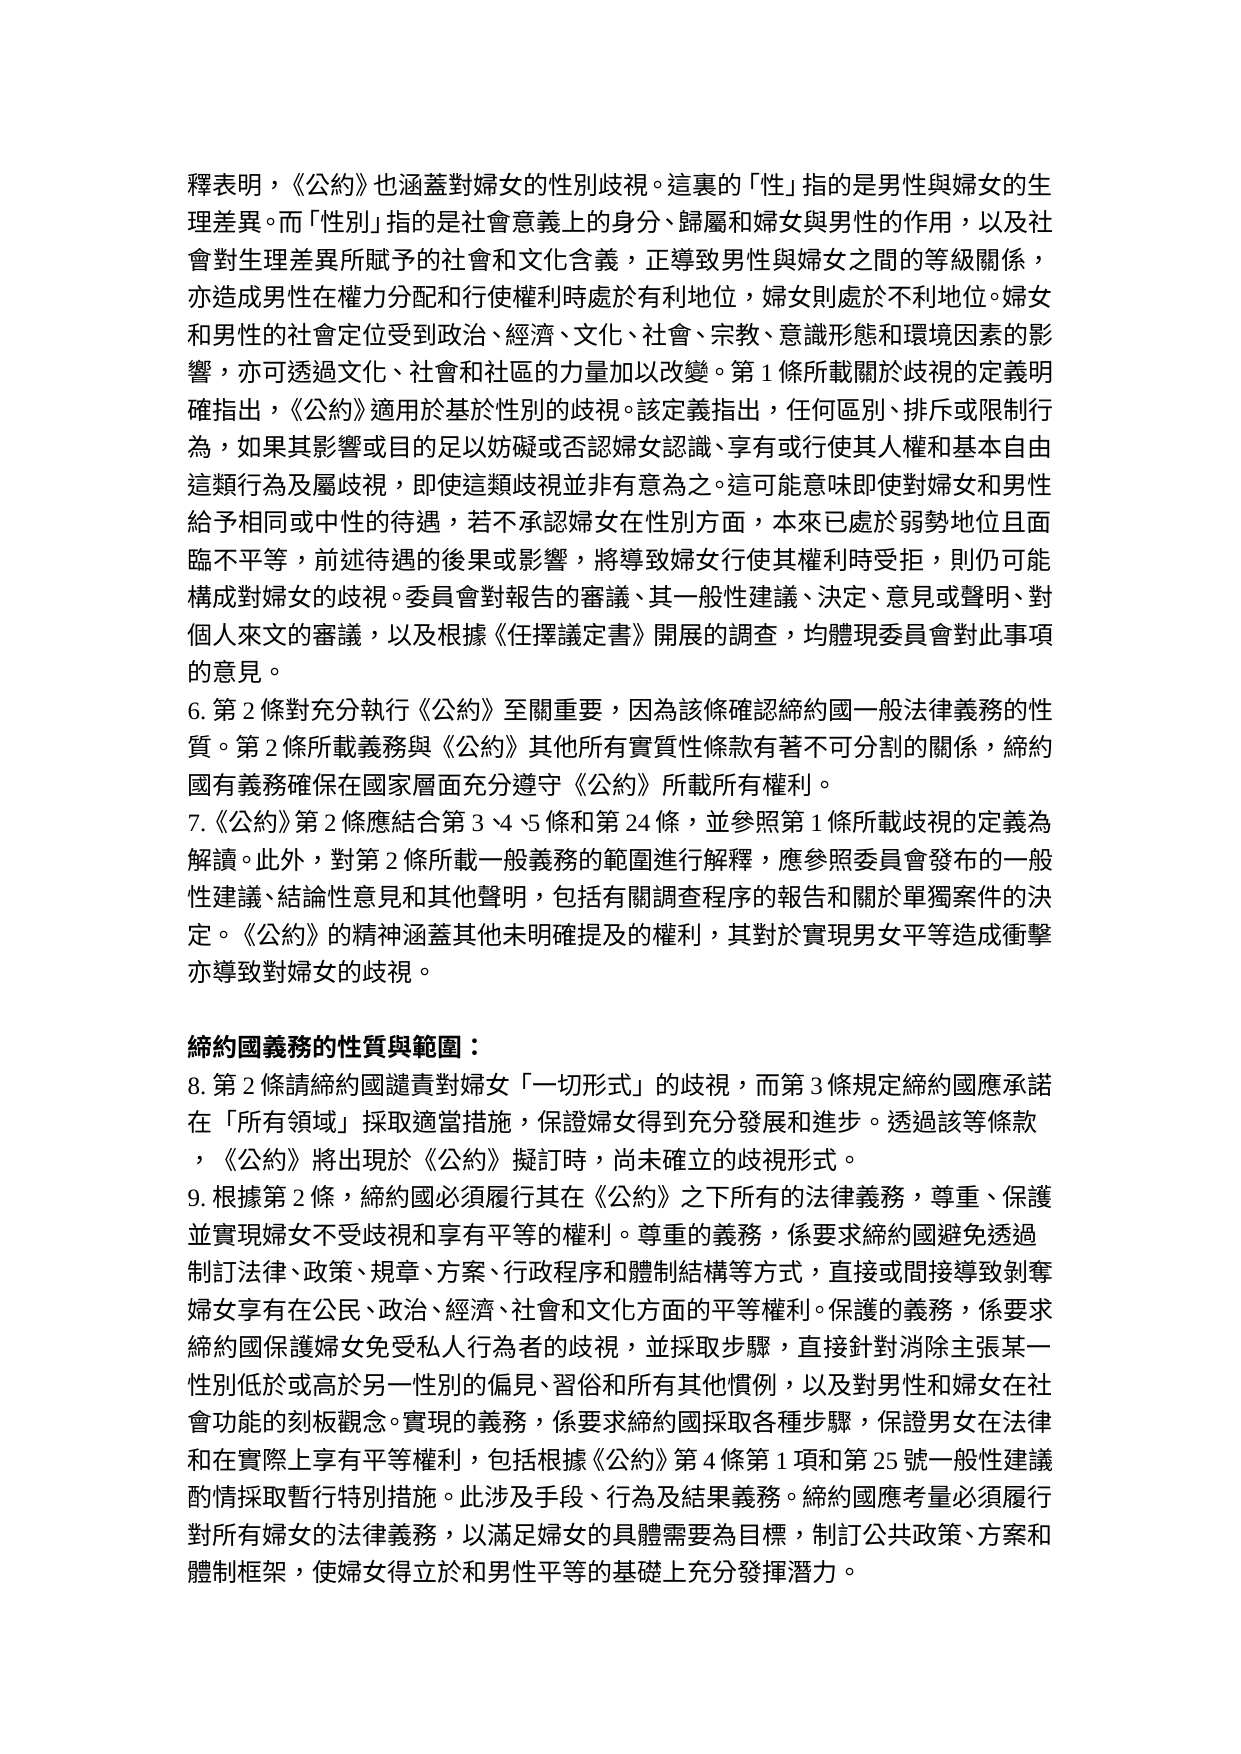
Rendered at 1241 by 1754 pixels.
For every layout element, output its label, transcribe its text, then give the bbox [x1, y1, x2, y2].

text 7. 《公約》第2條應結合第3、4、5條和第24條，並參照第1條所載歧視的定義為解讀。此外，對第2條所載一般義務的範圍進行解釋，應參照委員會發布的一般性建議、結論性意見和其他聲明，包括有關調查程序的報告和關於單獨案件的決定。《公約》的精神涵蓋其他未明確提及的權利，其對於實現男女平等造成衝擊，亦導致對婦女的歧視。 [187, 802, 1053, 989]
text 8. 第2條請締約國譴責對婦女「一切形式」的歧視，而第3條規定締約國應承諾在「所有領域」採取適當措施，保證婦女得到充分發展和進步。透過該等條款 [187, 1064, 1053, 1139]
text ，《公約》將出現於《公約》擬訂時，尚未確立的歧視形式。 [187, 1139, 1053, 1177]
text 9. 根據第2條，締約國必須履行其在《公約》之下所有的法律義務，尊重、保護並實現婦女不受歧視和享有平等的權利。尊重的義務，係要求締約國避免透過 [187, 1177, 1053, 1252]
text 6. 第2條對充分執行《公約》至關重要，因為該條確認締約國一般法律義務的性質。第2條所載義務與《公約》其他所有實質性條款有著不可分割的關係，締約國有義務確保在國家層面充分遵守《公約》所載所有權利。 [187, 689, 1053, 802]
text 締約國義務的性質與範圍： [187, 1027, 1053, 1064]
text 制訂法律、政策、規章、方案、行政程序和體制結構等方式，直接或間接導致剝奪婦女享有在公民、政治、經濟、社會和文化方面的平等權利。保護的義務，係要求締約國保護婦女免受私人行為者的歧視，並採取步驟，直接針對消除主張某一性別低於或高於另一性別的偏見、習俗和所有其他慣例，以及對男性和婦女在社會功能的刻板觀念。實現的義務，係要求締約國採取各種步驟，保證男女在法律和在實際上享有平等權利，包括根據《公約》第4條第1項和第25號一般性建議，酌情採取暫行特別措施。此涉及手段、行為及結果義務。締約國應考量必須履行對所有婦女的法律義務，以滿足婦女的具體需要為目標，制訂公共政策、方案和體制框架，使婦女得立於和男性平等的基礎上充分發揮潛力。 [187, 1252, 1053, 1589]
text 5.雖然《公約》僅提及性歧視，但結合對第1條和第2條(f)款和第5條(a)款的解釋表明，《公約》也涵蓋對婦女的性別歧視。這裏的「性」指的是男性與婦女的生理差異。而「性別」指的是社會意義上的身分、歸屬和婦女與男性的作用，以及社會對生理差異所賦予的社會和文化含義，正導致男性與婦女之間的等級關係，亦造成男性在權力分配和行使權利時處於有利地位，婦女則處於不利地位。婦女和男性的社會定位受到政治、經濟、文化、社會、宗教、意識形態和環境因素的影響，亦可透過文化、社會和社區的力量加以改變。第1條所載關於歧視的定義明確指出，《公約》適用於基於性別的歧視。該定義指出，任何區別、排斥或限制行為，如果其影響或目的足以妨礙或否認婦女認識、享有或行使其人權和基本自由，這類行為及屬歧視，即使這類歧視並非有意為之。這可能意味即使對婦女和男性給予相同或中性的待遇，若不承認婦女在性別方面，本來已處於弱勢地位且面臨不平等，前述待遇的後果或影響，將導致婦女行使其權利時受拒，則仍可能構成對婦女的歧視。委員會對報告的審議、其一般性建議、決定、意見或聲明、對個人來文的審議，以及根據《任擇議定書》開展的調查，均體現委員會對此事項的意見。 [187, 164, 1053, 689]
